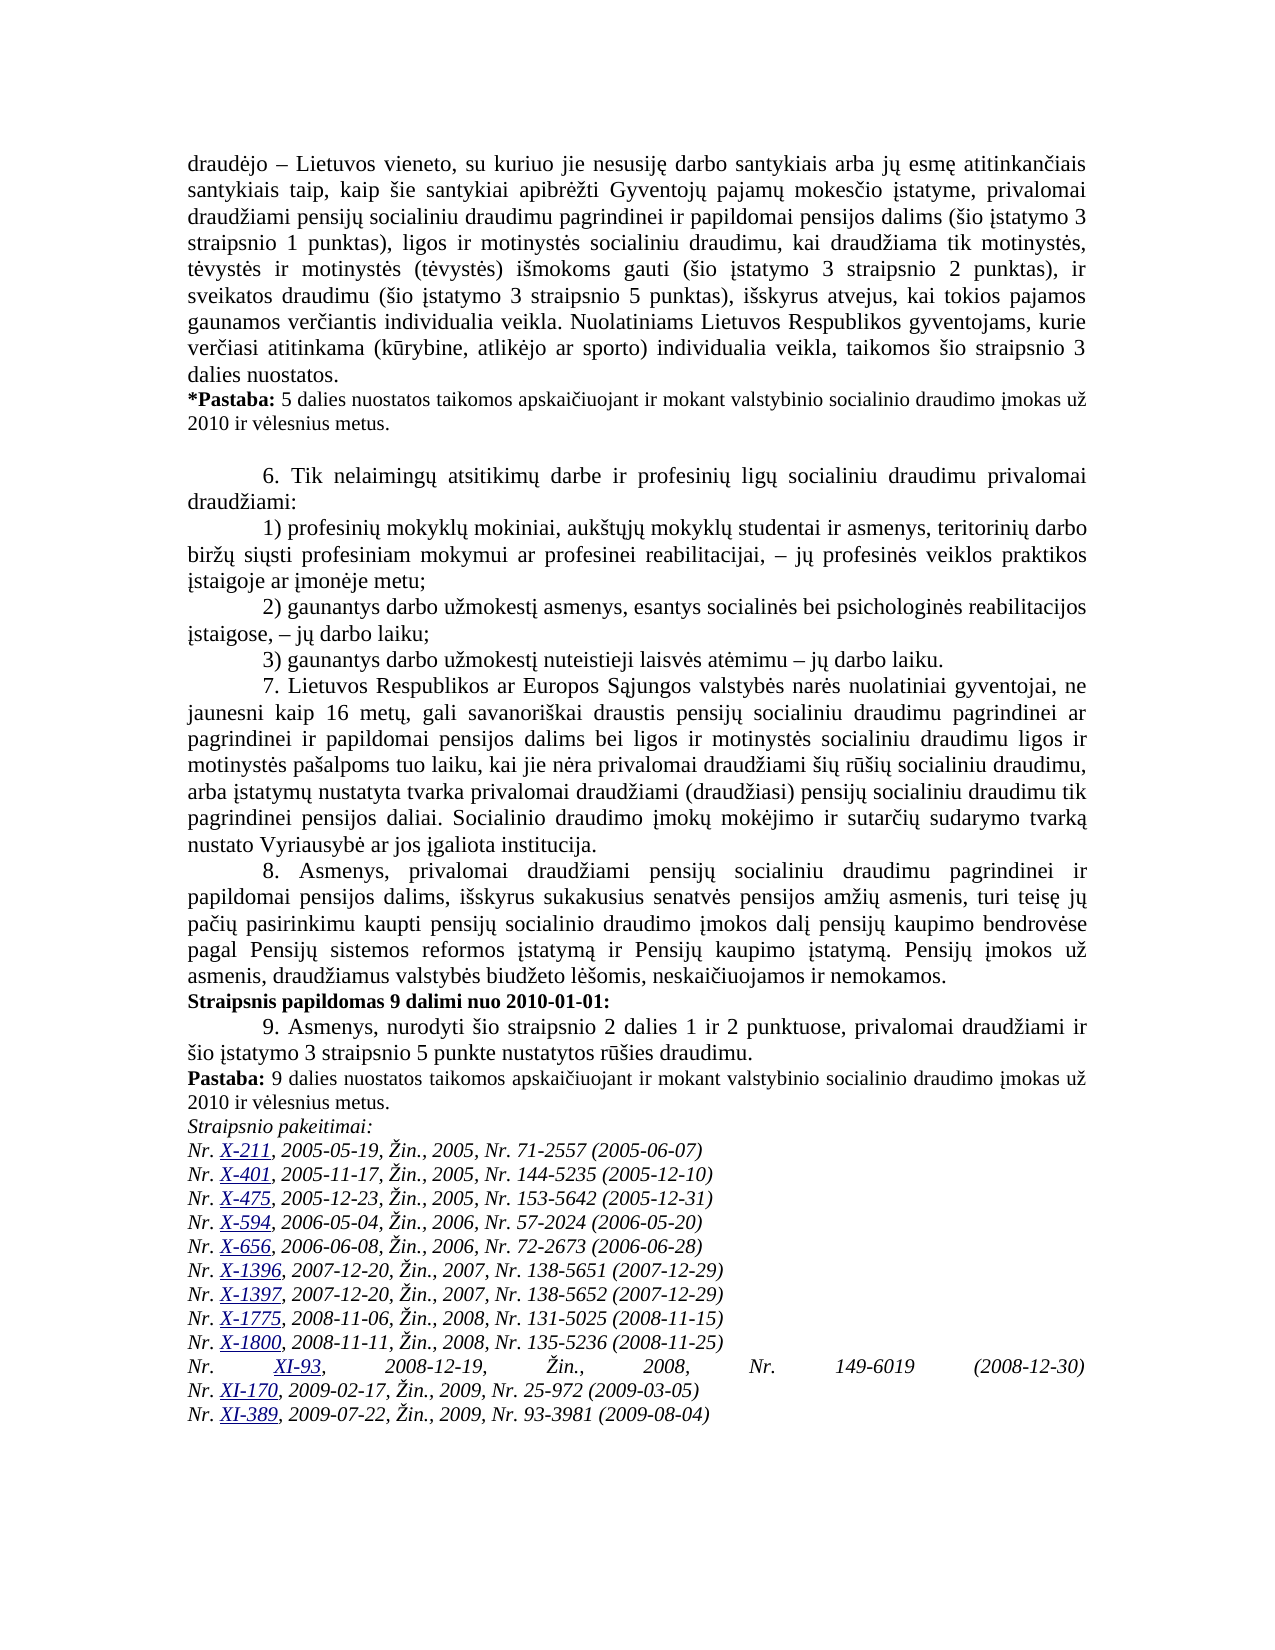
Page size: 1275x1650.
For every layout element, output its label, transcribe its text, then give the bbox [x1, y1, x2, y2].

text Nr. XI-389, 2009-07-22, Žin., 2009, Nr. 93-3981 (2009-08-04) [187, 1402, 1087, 1426]
text Straipsnis papildomas 9 dalimi nuo 2010-01-01: [187, 989, 1087, 1013]
text 9. Asmenys, nurodyti šio straipsnio 2 dalies 1 ir 2 punktuose, privalomai draudžiami ir šio įstatymo 3 straipsnio 5 punkte nustatytos rūšies draudimu. [187, 1013, 1088, 1066]
text Nr. X-211, 2005-05-19, Žin., 2005, Nr. 71-2557 (2005-06-07) [187, 1138, 1088, 1162]
text Straipsnio pakeitimai: [187, 1114, 1088, 1138]
text Nr. X-1396, 2007-12-20, Žin., 2007, Nr. 138-5651 (2007-12-29) [187, 1258, 1088, 1282]
text 2) gaunantys darbo užmokestį asmenys, esantys socialinės bei psichologinės reabilitacijos įstaigose, – jų darbo laiku; [187, 593, 1088, 646]
text Nr. X-1800, 2008-11-11, Žin., 2008, Nr. 135-5236 (2008-11-25) [187, 1330, 1087, 1354]
text draudėjo – Lietuvos vieneto, su kuriuo jie nesusiję darbo santykiais arba jų esmę atitinkančiais santykiais taip, kaip šie santykiai apibrėžti Gyventojų pajamų mokesčio įstatyme, privalomai draudžiami pensijų socialiniu draudimu pagrindinei ir papildomai pensijos dalims (šio įstatymo 3 straipsnio 1 punktas), ligos ir motinystės socialiniu draudimu, kai draudžiama tik motinystės, tėvystės ir motinystės (tėvystės) išmokoms gauti (šio įstatymo 3 straipsnio 2 punktas), ir sveikatos draudimu (šio įstatymo 3 straipsnio 5 punktas), išskyrus atvejus, kai tokios pajamos gaunamos verčiantis individualia veikla. Nuolatiniams Lietuvos Respublikos gyventojams, kurie verčiasi atitinkama (kūrybine, atlikėjo ar sporto) individualia veikla, taikomos šio straipsnio 3 dalies nuostatos. [187, 150, 1087, 387]
text Pastaba: 9 dalies nuostatos taikomos apskaičiuojant ir mokant valstybinio socialinio draudimo įmokas už 2010 ir vėlesnius metus. [187, 1066, 1087, 1114]
text 1) profesinių mokyklų mokiniai, aukštųjų mokyklų studentai ir asmenys, teritorinių darbo biržų siųsti profesiniam mokymui ar profesinei reabilitacijai, – jų profesinės veiklos praktikos įstaigoje ar įmonėje metu; [187, 514, 1088, 593]
text 8. Asmenys, privalomai draudžiami pensijų socialiniu draudimu pagrindinei ir papildomai pensijos dalims, išskyrus sukakusius senatvės pensijos amžių asmenis, turi teisę jų pačių pasirinkimu kaupti pensijų socialinio draudimo įmokos dalį pensijų kaupimo bendrovėse pagal Pensijų sistemos reformos įstatymą ir Pensijų kaupimo įstatymą. Pensijų įmokos už asmenis, draudžiamus valstybės biudžeto lėšomis, neskaičiuojamos ir nemokamos. [187, 857, 1088, 989]
text *Pastaba: 5 dalies nuostatos taikomos apskaičiuojant ir mokant valstybinio socialinio draudimo įmokas už 2010 ir vėlesnius metus. [187, 387, 1087, 435]
text Nr. X-475, 2005-12-23, Žin., 2005, Nr. 153-5642 (2005-12-31) [187, 1186, 1088, 1210]
text 6. Tik nelaimingų atsitikimų darbe ir profesinių ligų socialiniu draudimu privalomai draudžiami: [187, 462, 1088, 514]
text 7. Lietuvos Respublikos ar Europos Sąjungos valstybės narės nuolatiniai gyventojai, ne jaunesni kaip 16 metų, gali savanoriškai draustis pensijų socialiniu draudimu pagrindinei ar pagrindinei ir papildomai pensijos dalims bei ligos ir motinystės socialiniu draudimu ligos ir motinystės pašalpoms tuo laiku, kai jie nėra privalomai draudžiami šių rūšių socialiniu draudimu, arba įstatymų nustatyta tvarka privalomai draudžiami (draudžiasi) pensijų socialiniu draudimu tik pagrindinei pensijos daliai. Socialinio draudimo įmokų mokėjimo ir sutarčių sudarymo tvarką nustato Vyriausybė ar jos įgaliota institucija. [187, 672, 1088, 857]
text Nr. X-1775, 2008-11-06, Žin., 2008, Nr. 131-5025 (2008-11-15) [187, 1306, 1087, 1330]
text Nr. X-1397, 2007-12-20, Žin., 2007, Nr. 138-5652 (2007-12-29) [187, 1282, 1087, 1306]
text 3) gaunantys darbo užmokestį nuteistieji laisvės atėmimu – jų darbo laiku. [187, 646, 1088, 672]
text Nr. X-401, 2005-11-17, Žin., 2005, Nr. 144-5235 (2005-12-10) [187, 1162, 1088, 1186]
text Nr. X-656, 2006-06-08, Žin., 2006, Nr. 72-2673 (2006-06-28) [187, 1234, 1088, 1258]
text Nr. XI-93, 2008-12-19, Žin., 2008, Nr. 149-6019 (2008-12-30) Nr. XI-170, 2009-02-17, Žin., 2009, Nr. 25-972 (2009-03-05) [187, 1354, 1087, 1402]
text Nr. X-594, 2006-05-04, Žin., 2006, Nr. 57-2024 (2006-05-20) [187, 1210, 1088, 1234]
